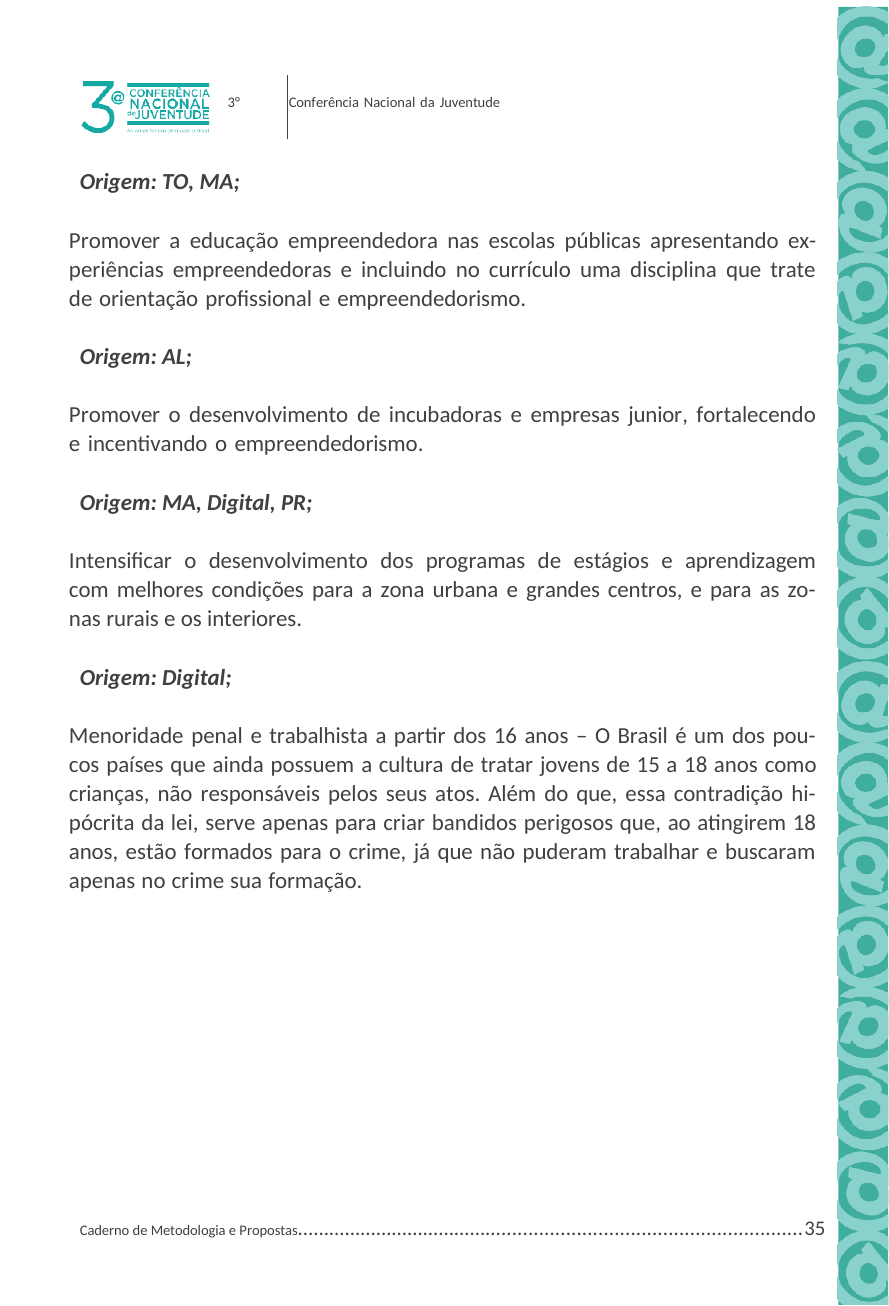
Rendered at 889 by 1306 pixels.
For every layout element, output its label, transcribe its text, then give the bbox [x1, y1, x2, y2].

text Intensificar o desenvolvimento dos programas de estágios e aprendizagem com melhores condições para a zona urbana e grandes centros, e para as zo- nas rurais e os interiores. [69, 546, 816, 632]
text Caderno de Metodologia e Propostas 35 [79, 1215, 838, 1240]
subtitle Origem: AL; [79, 342, 838, 370]
subtitle Origem: MA, Digital, PR; [79, 488, 838, 516]
subtitle Origem: TO, MA; [79, 167, 838, 195]
text Promover a educação empreendedora nas escolas públicas apresentando ex- periências empreendedoras e incluindo no currículo uma disciplina que trate de orientação profissional e empreendedorismo. [69, 226, 816, 312]
text Menoridade penal e trabalhista a partir dos 16 anos – O Brasil é um dos pou- cos países que ainda possuem a cultura de tratar jovens de 15 a 18 anos como crianças, não responsáveis pelos seus atos. Além do que, essa contradição hi- pócrita da lei, serve apenas para criar bandidos perigosos que, ao atingirem 18 anos, estão formados para o crime, já que não puderam trabalhar e buscaram apenas no crime sua formação. [69, 721, 816, 894]
text Conferência Nacional da Juventude [288, 93, 838, 111]
text 3° [227, 93, 287, 111]
text Promover o desenvolvimento de incubadoras e empresas junior, fortalecendo e incentivando o empreendedorismo. [69, 401, 816, 458]
subtitle Origem: Digital; [79, 663, 838, 691]
